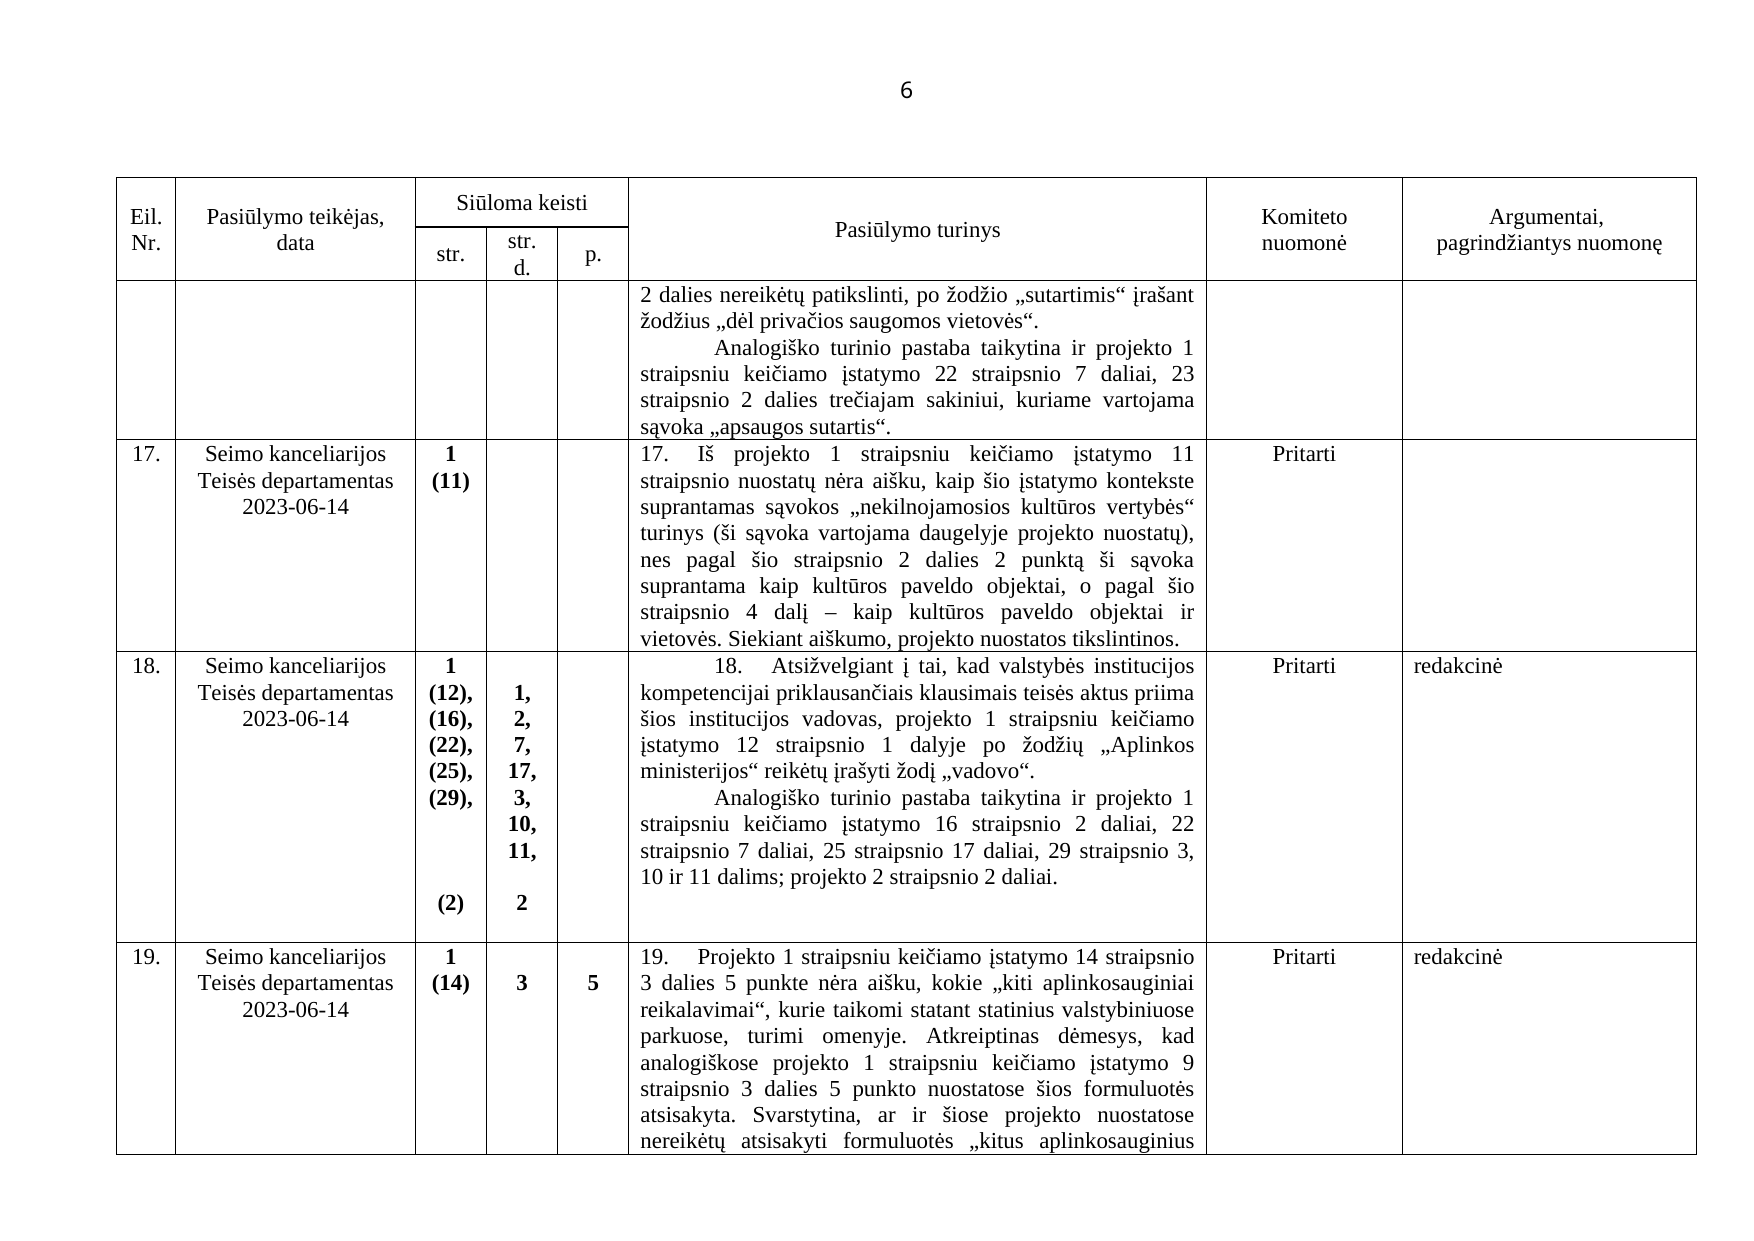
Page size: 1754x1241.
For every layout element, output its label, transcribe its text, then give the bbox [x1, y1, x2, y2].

table_cell 1 (12), (16), (22), (25), (29), (2) [416, 652, 486, 942]
table_cell 1 (14) [416, 943, 486, 1154]
table_cell Seimo kanceliarijos Teisės departamentas 2023-06-14 [176, 652, 415, 942]
table_header Komiteto nuomonė [1207, 178, 1402, 280]
table_cell 18. [117, 652, 175, 942]
table_cell [1207, 281, 1402, 439]
table_cell redakcinė [1403, 943, 1696, 1154]
table_header Argumentai, pagrindžiantys nuomonę [1403, 178, 1696, 280]
table_cell 17. Iš projekto 1 straipsniu keičiamo įstatymo 11 straipsnio nuostatų nėra aišku, kaip šio įstatymo kontekste suprantamas sąvokos „nekilnojamosios kultūros vertybės“ turinys (ši sąvoka vartojama daugelyje projekto nuostatų), nes pagal šio straipsnio 2 dalies 2 punktą ši sąvoka suprantama kaip kultūros paveldo objektai, o pagal šio straipsnio 4 dalį – kaip kultūros paveldo objektai ir vietovės. Siekiant aiškumo, projekto nuostatos tikslintinos. [629, 440, 1206, 651]
table_cell 17. [117, 440, 175, 651]
table_header Pasiūlymo turinys [629, 178, 1206, 280]
table_cell Seimo kanceliarijos Teisės departamentas 2023-06-14 [176, 943, 415, 1154]
table_cell str. d. [487, 228, 557, 280]
table_cell 1, 2, 7, 17, 3, 10, 11, 2 [487, 652, 557, 942]
table_cell 18. Atsižvelgiant į tai, kad valstybės institucijos kompetencijai priklausančiais klausimais teisės aktus priima šios institucijos vadovas, projekto 1 straipsniu keičiamo įstatymo 12 straipsnio 1 dalyje po žodžių „Aplinkos ministerijos“ reikėtų įrašyti žodį „vadovo“. Analogiško turinio pastaba taikytina ir projekto 1 straipsniu keičiamo įstatymo 16 straipsnio 2 daliai, 22 straipsnio 7 daliai, 25 straipsnio 17 daliai, 29 straipsnio 3, 10 ir 11 dalims; projekto 2 straipsnio 2 daliai. [629, 652, 1206, 942]
table_cell [1403, 281, 1696, 439]
table_cell [117, 281, 175, 439]
table_header Pasiūlymo teikėjas, data [176, 178, 415, 280]
table_cell [176, 281, 415, 439]
table_cell 19. Projekto 1 straipsniu keičiamo įstatymo 14 straipsnio 3 dalies 5 punkte nėra aišku, kokie „kiti aplinkosauginiai reikalavimai“, kurie taikomi statant statinius valstybiniuose parkuose, turimi omenyje. Atkreiptinas dėmesys, kad analogiškose projekto 1 straipsniu keičiamo įstatymo 9 straipsnio 3 dalies 5 punkto nuostatose šios formuluotės atsisakyta. Svarstytina, ar ir šiose projekto nuostatose nereikėtų atsisakyti formuluotės „kitus aplinkosauginius [629, 943, 1206, 1154]
table_cell redakcinė [1403, 652, 1696, 942]
table_cell [487, 281, 557, 439]
table_cell 3 [487, 943, 557, 1154]
table_cell 2 dalies nereikėtų patikslinti, po žodžio „sutartimis“ įrašant žodžius „dėl privačios saugomos vietovės“. Analogiško turinio pastaba taikytina ir projekto 1 straipsniu keičiamo įstatymo 22 straipsnio 7 daliai, 23 straipsnio 2 dalies trečiajam sakiniui, kuriame vartojama sąvoka „apsaugos sutartis“. [629, 281, 1206, 439]
table_cell Pritarti [1207, 440, 1402, 651]
table_header Eil. Nr. [117, 178, 175, 280]
table_cell 19. [117, 943, 175, 1154]
table_cell Pritarti [1207, 652, 1402, 942]
table_cell p. [558, 228, 628, 280]
table_cell 5 [558, 943, 628, 1154]
table_cell 1 (11) [416, 440, 486, 651]
table_cell Pritarti [1207, 943, 1402, 1154]
table_cell [558, 281, 628, 439]
table_cell Seimo kanceliarijos Teisės departamentas 2023-06-14 [176, 440, 415, 651]
table_cell str. [416, 228, 486, 280]
table_cell [487, 440, 557, 651]
table_cell [1403, 440, 1696, 651]
table_cell [558, 440, 628, 651]
table_header Siūloma keisti [416, 178, 628, 226]
table_cell [558, 652, 628, 942]
table_cell [416, 281, 486, 439]
